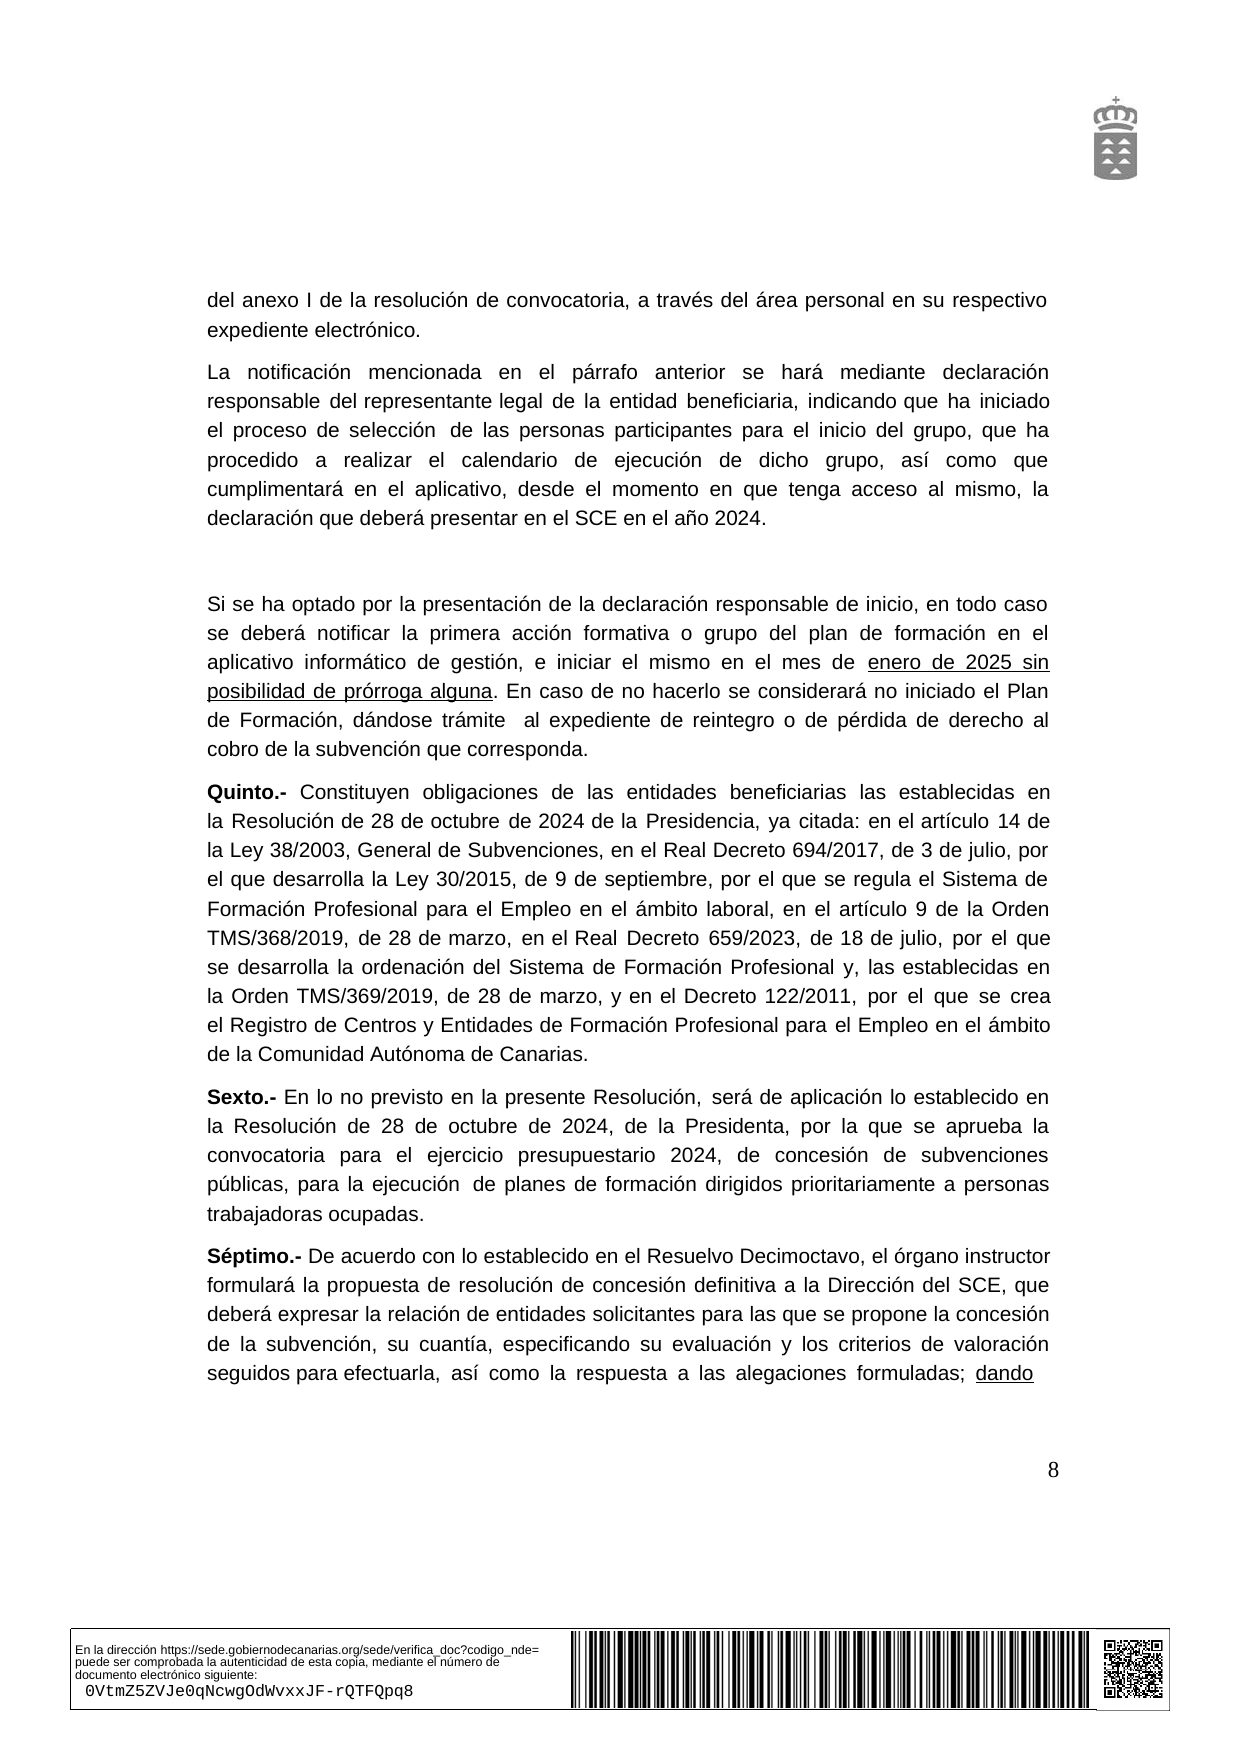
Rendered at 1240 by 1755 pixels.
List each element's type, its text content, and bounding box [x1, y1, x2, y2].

text La notificación mencionada en el párrafo anterior se hará mediante declaración responsable del representante legal de la entidad beneficiaria, indicando que ha iniciado el proceso de selección de las personas participantes para el inicio del grupo, que ha procedido a realizar el calendario de ejecución de dicho grupo, así como que cumplimentará en el aplicativo, desde el momento en que tenga acceso al mismo, la declaración que deberá presentar en el SCE en el año 2024. [207, 360, 1050, 530]
text del anexo I de la resolución de convocatoria, a través del área personal en su respectivo expediente electrónico. [207, 288, 1049, 341]
text Quinto.- Constituyen obligaciones de las entidades beneficiarias las establecidas en la Resolución de 28 de octubre de 2024 de la Presidencia, ya citada: en el artículo 14 de la Ley 38/2003, General de Subvenciones, en el Real Decreto 694/2017, de 3 de julio, por el que desarrolla la Ley 30/2015, de 9 de septiembre, por el que se regula el Sistema de Formación Profesional para el Empleo en el ámbito laboral, en el artículo 9 de la Orden TMS/368/2019, de 28 de marzo, en el Real Decreto 659/2023, de 18 de julio, por el que se desarrolla la ordenación del Sistema de Formación Profesional y, las establecidas en la Orden TMS/369/2019, de 28 de marzo, y en el Decreto 122/2011, por el que se crea el Registro de Centros y Entidades de Formación Profesional para el Empleo en el ámbito de la Comunidad Autónoma de Canarias. [207, 780, 1051, 1066]
text Séptimo.- De acuerdo con lo establecido en el Resuelvo Decimoctavo, el órgano instructor formulará la propuesta de resolución de concesión definitiva a la Dirección del SCE, que deberá expresar la relación de entidades solicitantes para las que se propone la concesión de la subvención, su cuantía, especificando su evaluación y los criterios de valoración seguidos para efectuarla, así como la respuesta a las alegaciones formuladas; dando [207, 1244, 1051, 1384]
text Si se ha optado por la presentación de la declaración responsable de inicio, en todo caso se deberá notificar la primera acción formativa o grupo del plan de formación en el aplicativo informático de gestión, e iniciar el mismo en el mes de enero de 2025 sin posibilidad de prórroga alguna. En caso de no hacerlo se considerará no iniciado el Plan de Formación, dándose trámite al expediente de reintegro o de pérdida de derecho al cobro de la subvención que corresponda. [207, 591, 1050, 761]
text 8 [177, 1456, 1060, 1482]
text Sexto.- En lo no previsto en la presente Resolución, será de aplicación lo establecido en la Resolución de 28 de octubre de 2024, de la Presidenta, por la que se aprueba la convocatoria para el ejercicio presupuestario 2024, de concesión de subvenciones públicas, para la ejecución de planes de formación dirigidos prioritariamente a personas trabajadoras ocupadas. [207, 1085, 1050, 1225]
